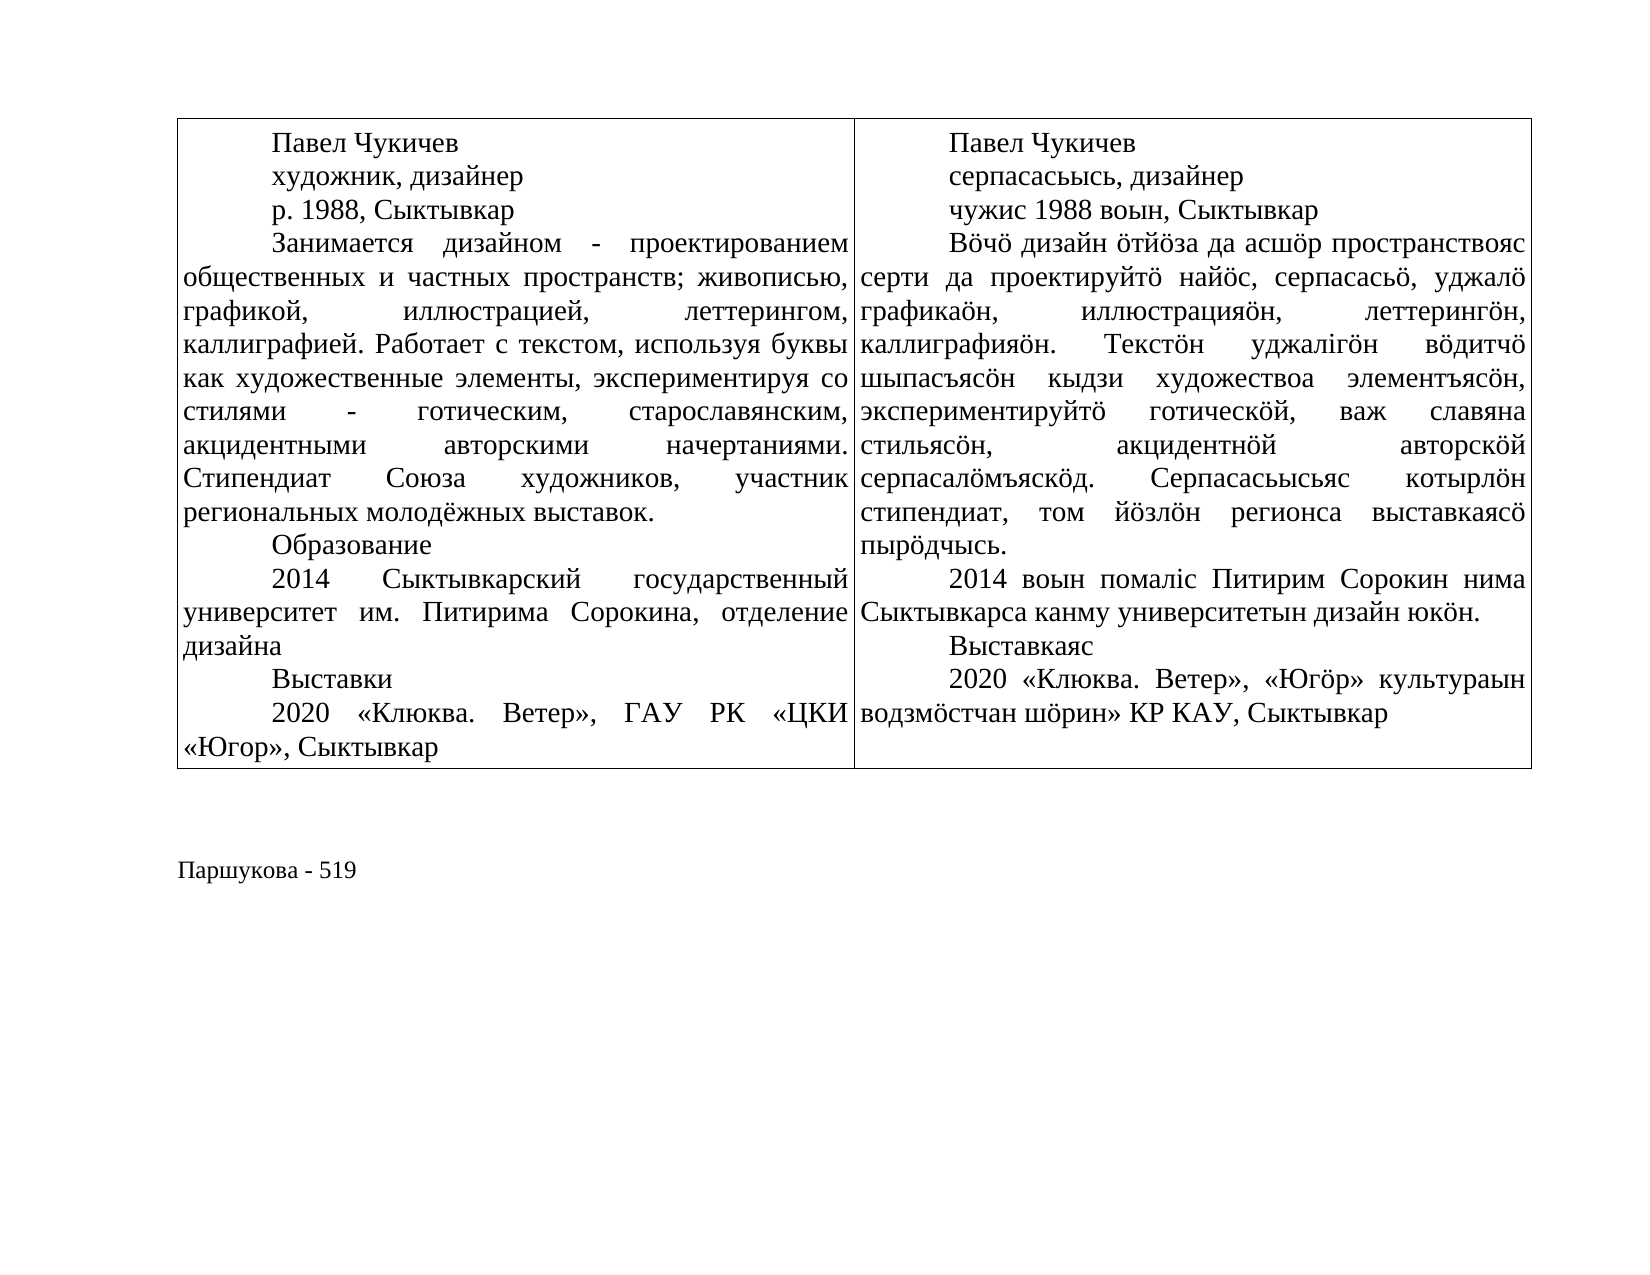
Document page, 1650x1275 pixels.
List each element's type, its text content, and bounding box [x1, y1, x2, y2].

text Паршукова - 519 [177, 855, 1532, 884]
table_header Павел Чукичев художник, дизайнер р. 1988, Сыктывкар Занимается дизайном - проектированием общественных и частных пространств; живописью, графикой, иллюстрацией, леттерингом, каллиграфией. Работает с текстом, используя буквы как художественные элементы, экспериментируя со стилями - готическим, старославянским, акцидентными авторскими начертаниями. Стипендиат Союза художников, участник региональных молодёжных выставок. Образование 2014 Сыктывкарский государственный университет им. Питирима Сорокина, отделение дизайна Выставки 2020 «Клюква. Ветер», ГАУ РК «ЦКИ «Югор», Сыктывкар [178, 119, 854, 768]
table_header Павел Чукичев серпасасьысь, дизайнер чужис 1988 воын, Сыктывкар Вӧчӧ дизайн ӧтйӧза да асшӧр пространствояс серти да проектируйтӧ найӧс, серпасасьӧ, уджалӧ графикаӧн, иллюстрацияӧн, леттерингӧн, каллиграфияӧн. Текстӧн уджалігӧн вӧдитчӧ шыпасъясӧн кыдзи художествоа элементъясӧн, экспериментируйтӧ готическӧй, важ славяна стильясӧн, акцидентнӧй авторскӧй серпасалӧмъяскӧд. Серпасасьысьяс котырлӧн стипендиат, том йӧзлӧн регионса выставкаясӧ пырӧдчысь. 2014 воын помаліс Питирим Сорокин нима Сыктывкарса канму университетын дизайн юкӧн. Выставкаяс 2020 «Клюква. Ветер», «Югӧр» культураын водзмӧстчан шӧрин» КР КАУ, Сыктывкар [855, 119, 1531, 768]
